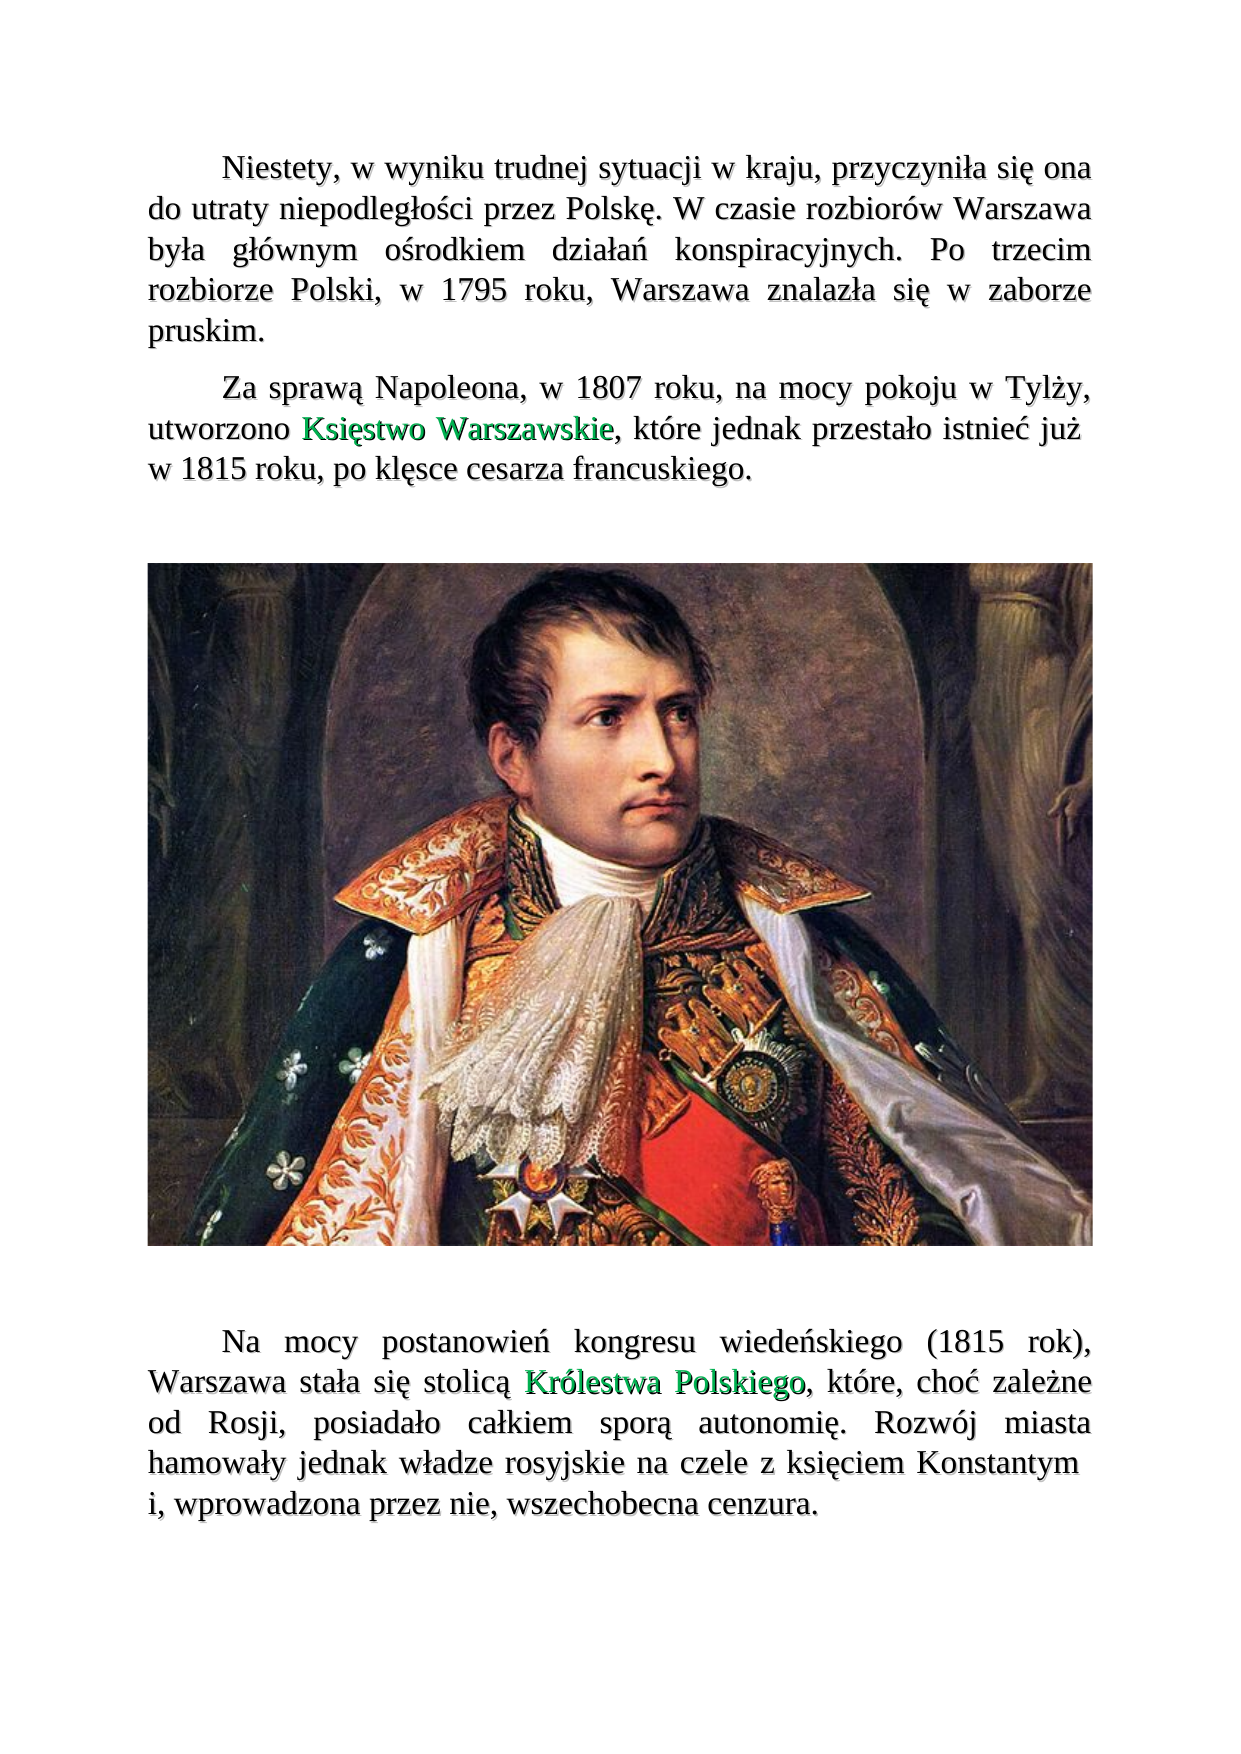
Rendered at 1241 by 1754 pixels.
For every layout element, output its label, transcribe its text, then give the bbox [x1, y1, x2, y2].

text Na mocy postanowień kongresu wiedeńskiego (1815 rok), Warszawa stała się stolicą Królestwa Polskiego, które, choć zależne od Rosji, posiadało całkiem sporą autonomię. Rozwój miasta hamowały jednak władze rosyjskie na czele z księciem Konstantym i, wprowadzona przez nie, wszechobecna cenzura. [148, 1321, 1093, 1522]
text Niestety, w wyniku trudnej sytuacji w kraju, przyczyniła się ona do utraty niepodległości przez Polskę. W czasie rozbiorów Warszawa była głównym ośrodkiem działań konspiracyjnych. Po trzecim rozbiorze Polski, w 1795 roku, Warszawa znalazła się w zaborze pruskim. [148, 148, 1093, 348]
text Za sprawą Napoleona, w 1807 roku, na mocy pokoju w Tylży, utworzono Księstwo Warszawskie, które jednak przestało istnieć już w 1815 roku, po klęsce cesarza francuskiego. [148, 367, 1093, 487]
